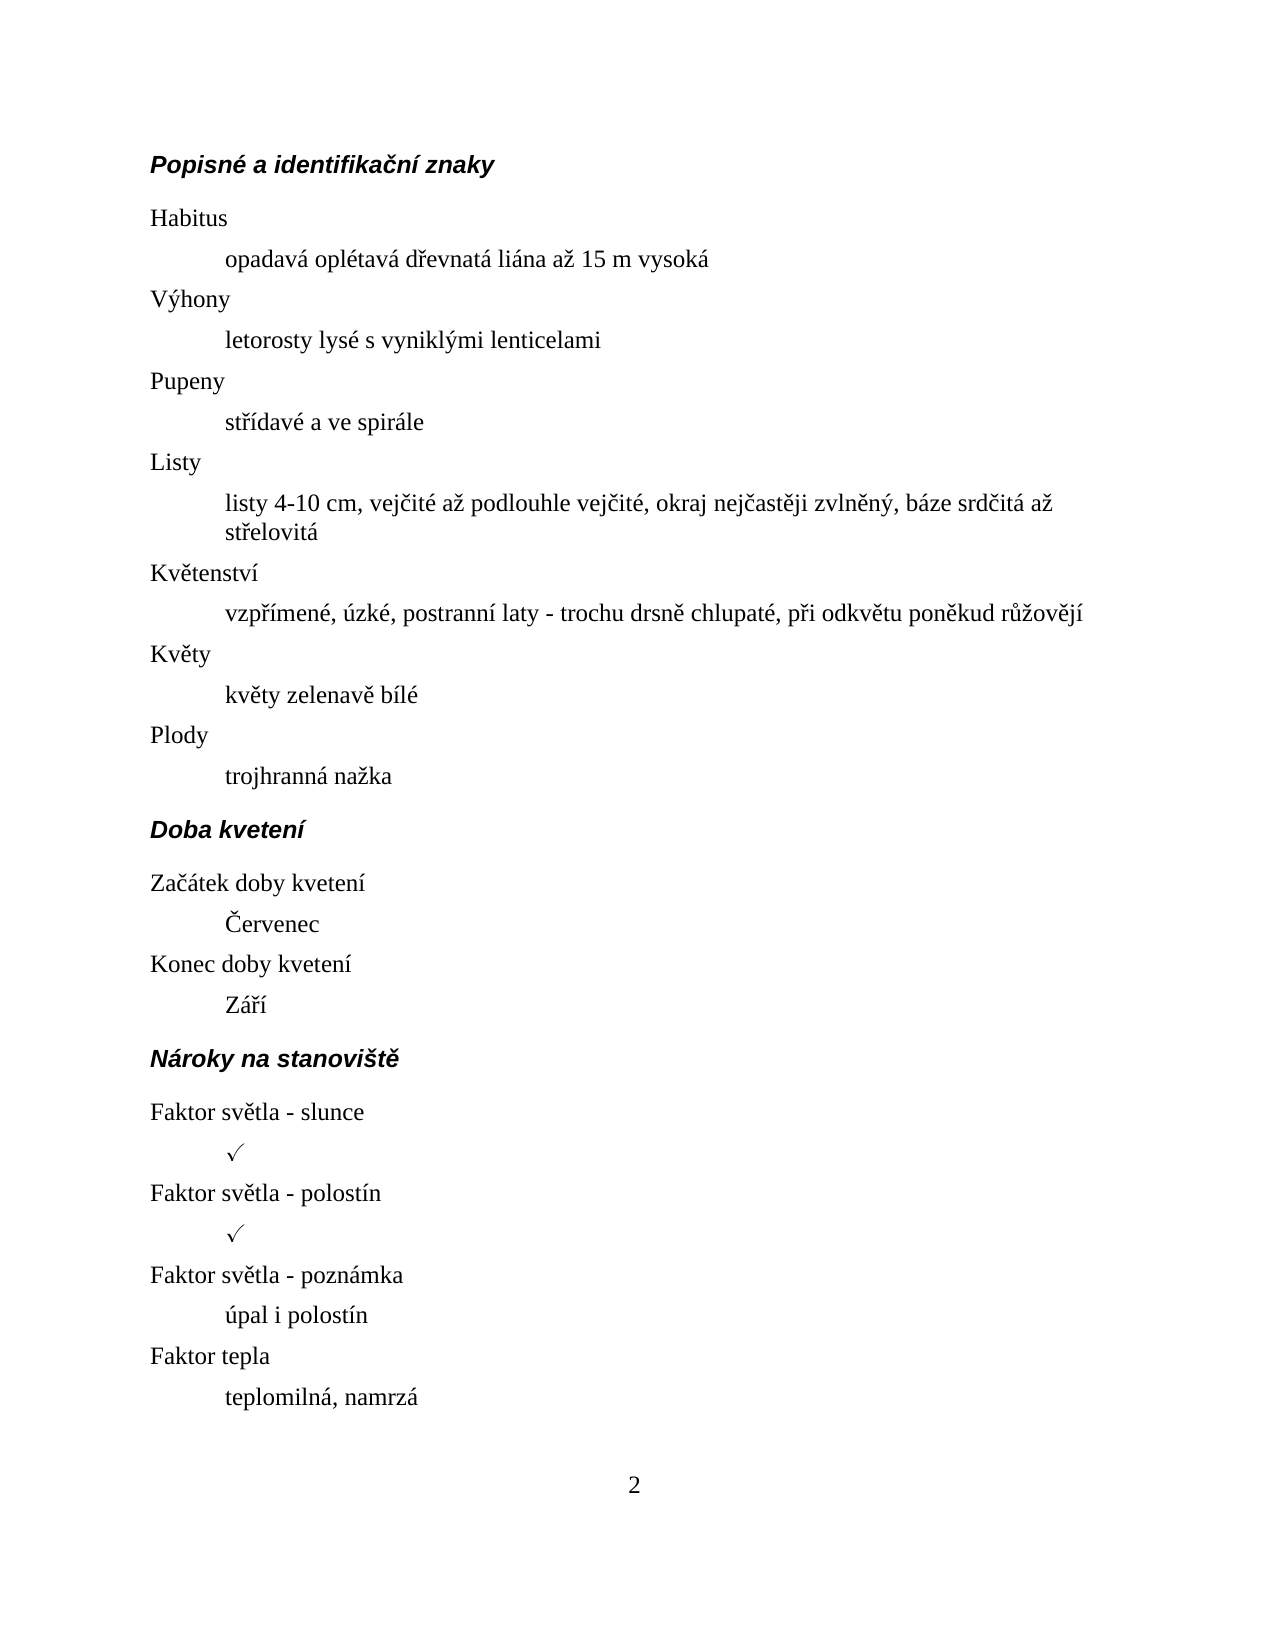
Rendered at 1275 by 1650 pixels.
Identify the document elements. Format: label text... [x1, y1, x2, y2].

text střídavé a ve spirále [225, 407, 1125, 435]
text Pupeny [150, 366, 1125, 395]
text Květenství [150, 558, 1125, 586]
text listy 4-10 cm, vejčité až podlouhle vejčité, okraj nejčastěji zvlněný, báze srdčitá až střelovitá [225, 488, 1125, 546]
subtitle Doba kvetení [150, 815, 1125, 843]
text Květy [150, 639, 1125, 668]
text Listy [150, 447, 1125, 476]
text ✓ [225, 1138, 1125, 1166]
text Výhony [150, 284, 1125, 313]
text Faktor světla - polostín [150, 1178, 1125, 1207]
text opadavá oplétavá dřevnatá liána až 15 m vysoká [225, 244, 1125, 272]
text teplomilná, namrzá [225, 1382, 1125, 1411]
text Faktor světla - slunce [150, 1097, 1125, 1126]
text Září [225, 990, 1125, 1019]
subtitle Nároky na stanoviště [150, 1044, 1125, 1072]
text trojhranná nažka [225, 761, 1125, 790]
text Konec doby kvetení [150, 949, 1125, 978]
text Faktor tepla [150, 1341, 1125, 1370]
text Plody [150, 721, 1125, 749]
text úpal i polostín [225, 1301, 1125, 1329]
subtitle Popisné a identifikační znaky [150, 150, 1125, 178]
text letorosty lysé s vyniklými lenticelami [225, 325, 1125, 354]
text Faktor světla - poznámka [150, 1260, 1125, 1289]
text vzpřímené, úzké, postranní laty - trochu drsně chlupaté, při odkvětu poněkud růžovějí [225, 598, 1125, 627]
text Habitus [150, 203, 1125, 232]
text květy zelenavě bílé [225, 680, 1125, 708]
text Začátek doby kvetení [150, 868, 1125, 897]
text ✓ [225, 1219, 1125, 1248]
text Červenec [225, 909, 1125, 937]
